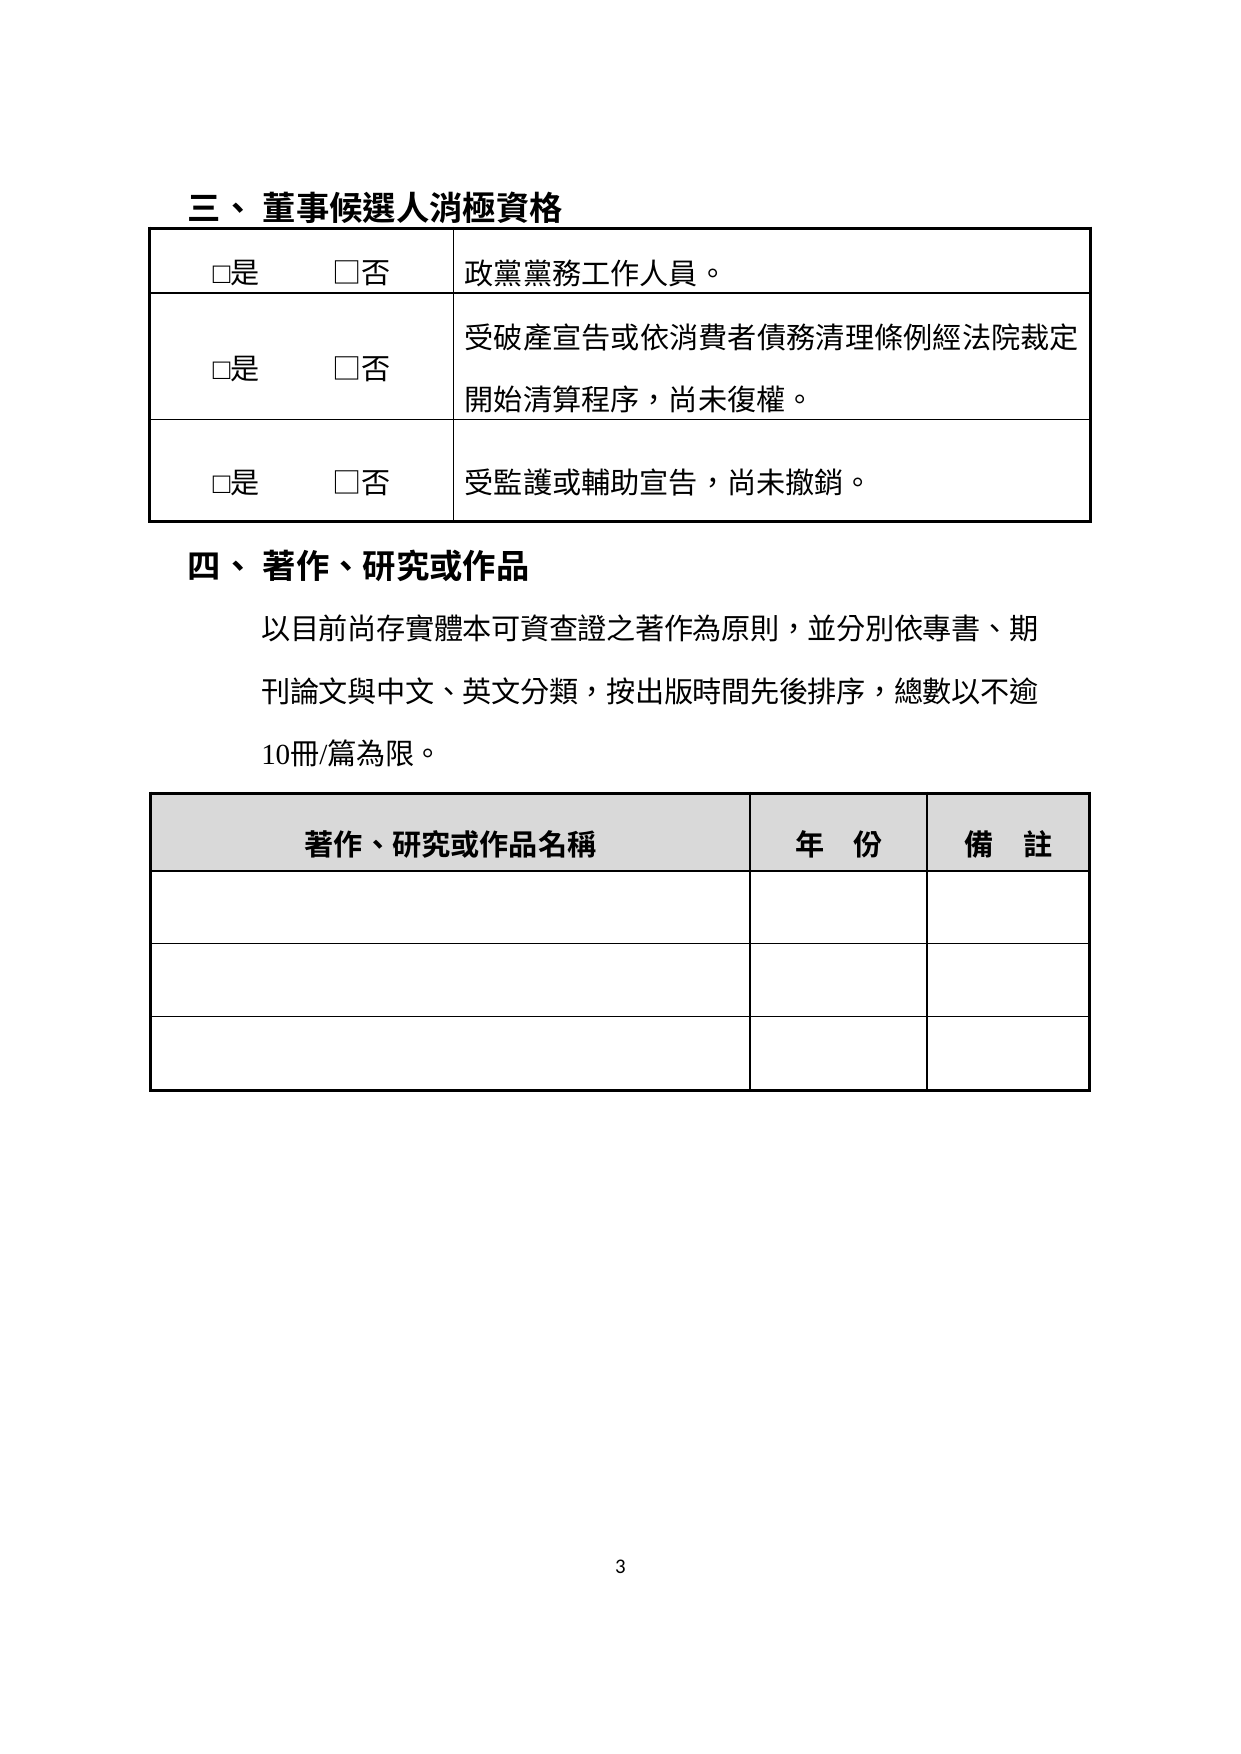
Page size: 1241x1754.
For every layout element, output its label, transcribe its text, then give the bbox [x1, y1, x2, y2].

table_cell [152, 944, 749, 1016]
table_cell [751, 872, 926, 942]
table_header 政黨黨務工作人員。 [454, 230, 1089, 292]
table_header □是 □否 [151, 230, 453, 292]
table_header 著作、研究或作品名稱 [152, 795, 749, 870]
list 董事候選人消極資格 [187, 164, 1053, 227]
table_cell [751, 1017, 926, 1089]
list 著作、研究或作品 [187, 523, 1053, 585]
table_cell [928, 944, 1088, 1016]
table_header 年 份 [751, 795, 926, 870]
table_cell [928, 1017, 1088, 1089]
table_cell [751, 944, 926, 1016]
table_cell 受破產宣告或依消費者債務清理條例經法院裁定開始清算程序，尚未復權。 [454, 294, 1089, 419]
table_header 備 註 [928, 795, 1088, 870]
table_cell [152, 872, 749, 942]
table_cell 受監護或輔助宣告，尚未撤銷。 [454, 420, 1089, 520]
table_cell □是 □否 [151, 294, 453, 419]
table_cell [152, 1017, 749, 1089]
text 以目前尚存實體本可資查證之著作為原則，並分別依專書、期刊論文與中文、英文分類，按出版時間先後排序，總數以不逾10冊/篇為限。 [261, 585, 1053, 773]
table_cell [928, 872, 1088, 942]
table_cell □是 □否 [151, 420, 453, 520]
